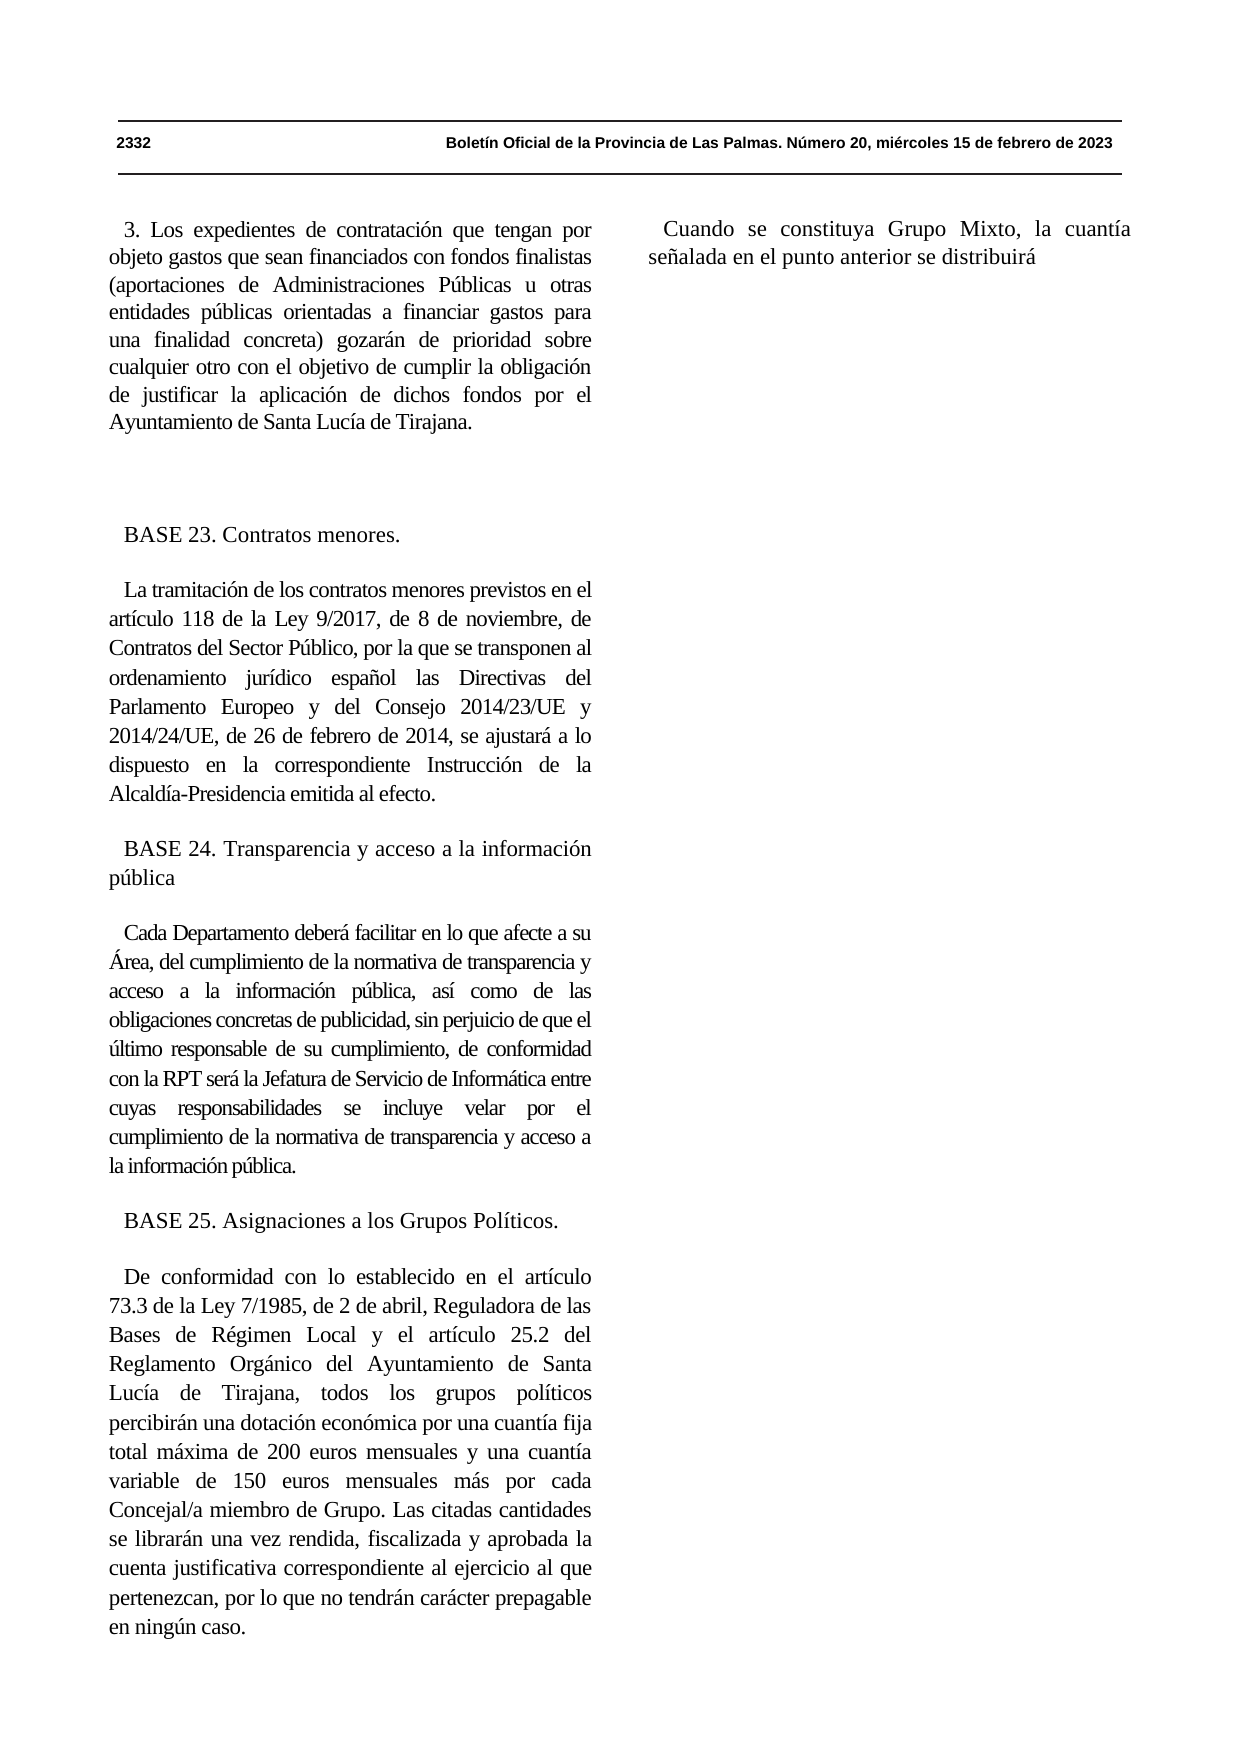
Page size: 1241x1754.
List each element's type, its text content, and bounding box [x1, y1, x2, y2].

text La tramitación de los contratos menores previstos en el artículo 118 de la Ley 9/2017, de 8 de noviembre, de Contratos del Sector Público, por la que se transponen al ordenamiento jurídico español las Directivas del Parlamento Europeo y del Consejo 2014/23/UE y 2014/24/UE, de 26 de febrero de 2014, se ajustará a lo dispuesto en la correspondiente Instrucción de la Alcaldía-Presidencia emitida al efecto. [109, 574, 592, 807]
text Cada Departamento deberá facilitar en lo que afecte a su Área, del cumplimiento de la normativa de transparencia y acceso a la información pública, así como de las obligaciones concretas de publicidad, sin perjuicio de que el último responsable de su cumplimiento, de conformidad con la RPT será la Jefatura de Servicio de Informática entre cuyas responsabilidades se incluye velar por el cumplimiento de la normativa de transparencia y acceso a la información pública. [109, 917, 592, 1179]
text BASE 24. Transparencia y acceso a la información pública [109, 833, 592, 891]
text 2332 Boletín Oficial de la Provincia de Las Palmas. Número 20, miércoles 15 de febrero de 2023 [116, 135, 1132, 152]
text Cuando se constituya Grupo Mixto, la cuantía señalada en el punto anterior se distribuirá [648, 215, 1132, 269]
text De conformidad con lo establecido en el artículo 73.3 de la Ley 7/1985, de 2 de abril, Reguladora de las Bases de Régimen Local y el artículo 25.2 del Reglamento Orgánico del Ayuntamiento de Santa Lucía de Tirajana, todos los grupos políticos percibirán una dotación económica por una cuantía fija total máxima de 200 euros mensuales y una cuantía variable de 150 euros mensuales más por cada Concejal/a miembro de Grupo. Las citadas cantidades se librarán una vez rendida, fiscalizada y aprobada la cuenta justificativa correspondiente al ejercicio al que pertenezcan, por lo que no tendrán carácter prepagable en ningún caso. [109, 1261, 592, 1640]
text BASE 25. Asignaciones a los Grupos Políticos. [124, 1208, 592, 1234]
text BASE 23. Contratos menores. [124, 522, 592, 548]
text 3. Los expedientes de contratación que tengan por objeto gastos que sean financiados con fondos finalistas (aportaciones de Administraciones Públicas u otras entidades públicas orientadas a financiar gastos para una finalidad concreta) gozarán de prioridad sobre cualquier otro con el objetivo de cumplir la obligación de justificar la aplicación de dichos fondos por el Ayuntamiento de Santa Lucía de Tirajana. [109, 215, 592, 435]
